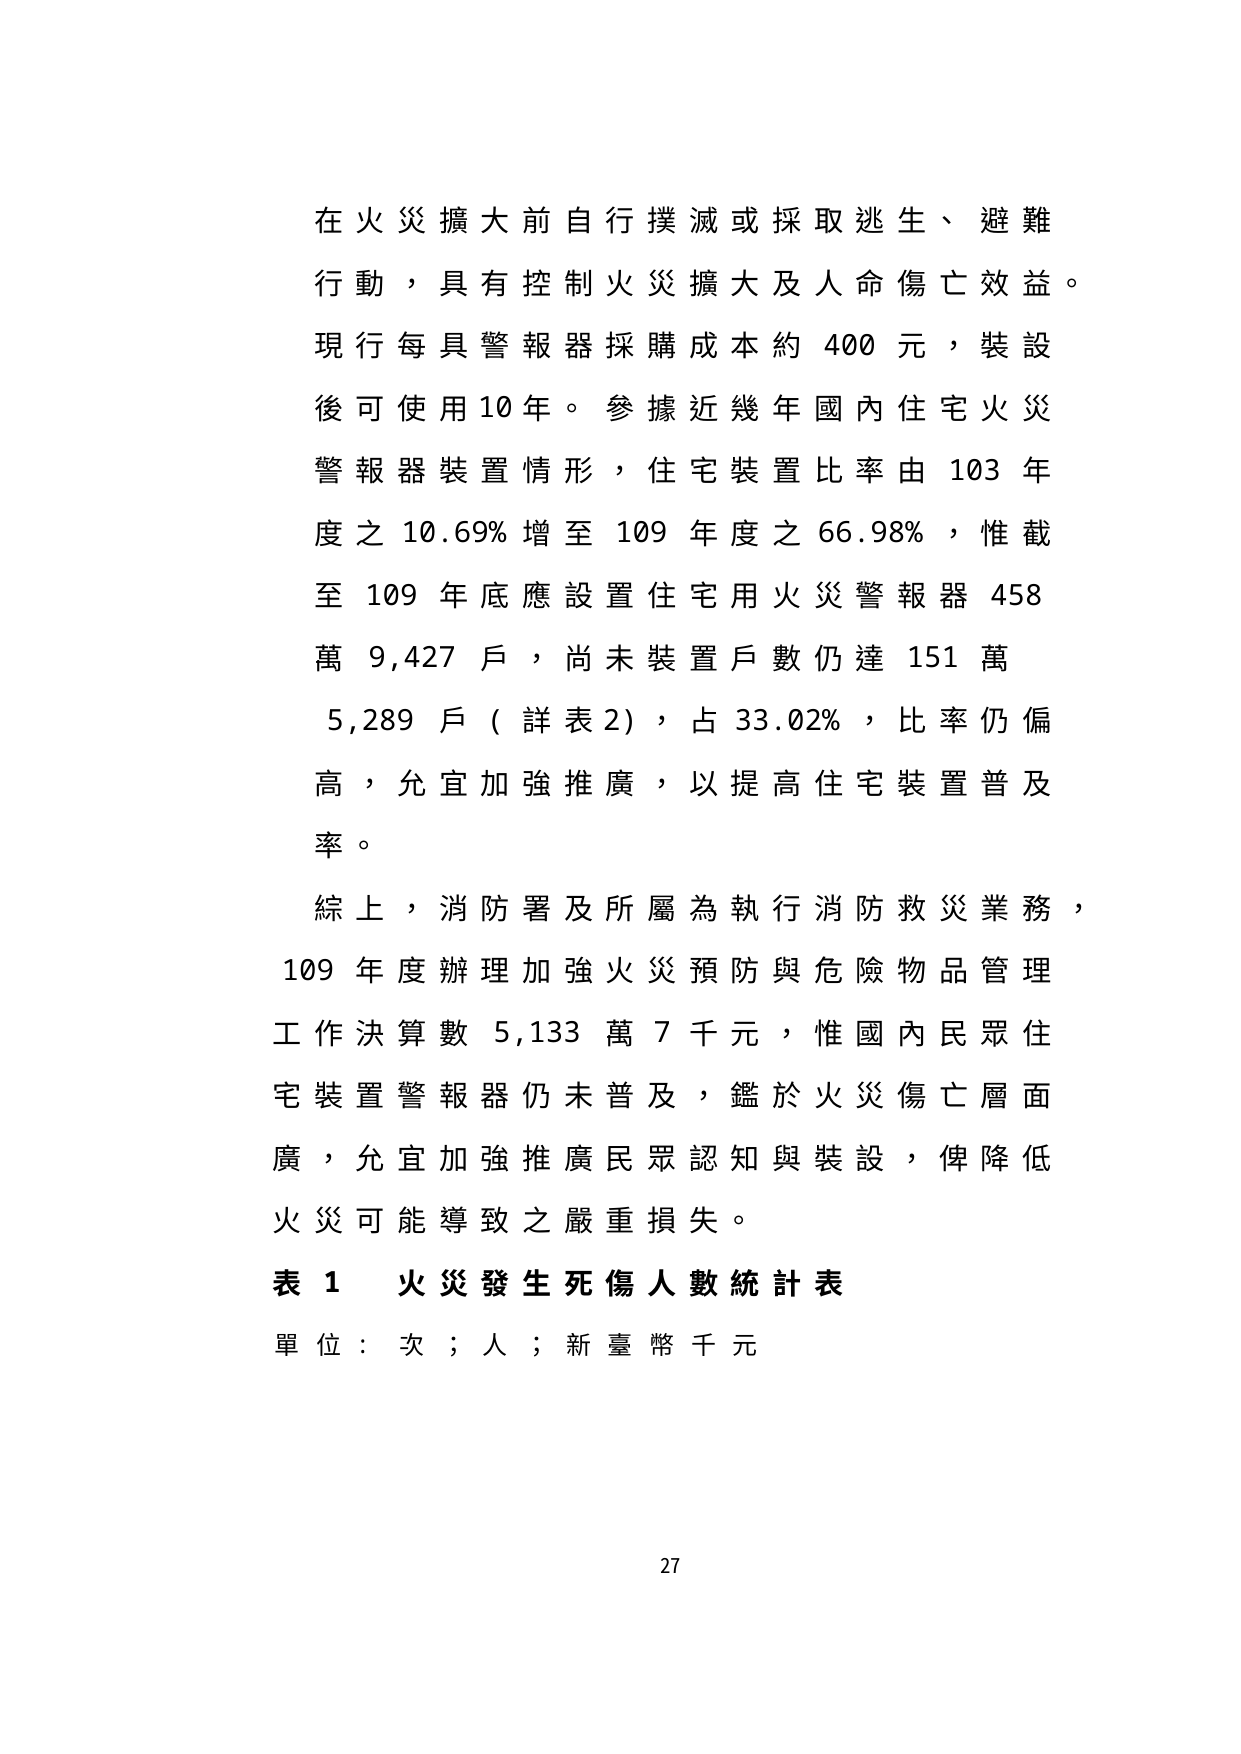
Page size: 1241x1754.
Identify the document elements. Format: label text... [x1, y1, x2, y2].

text 據消防署說明，住宅用火災警報器對於火災事件具備偵知煙或熱產生警報聲響之功能，可及早提醒熟睡中或住宅內人員，在火災擴大前自行撲滅或採取逃生、避難行動，具有控制火災擴大及人命傷亡效益。現行每具警報器採購成本約400元，裝設後可使用10年。參據近幾年國內住宅火災警報器裝置情形，住宅裝置比率由103年度之10.69%增至109年度之66.98%，惟截至109年底應設置住宅用火災警報器458萬9,427戶，尚未裝置戶數仍達151萬5,289戶(詳表2)，占33.02%，比率仍偏高，允宜加強推廣，以提高住宅裝置普及率。 [271, 177, 1058, 865]
text 表1 火災發生死傷人數統計表 單位: 次；人；新臺幣千元 [242, 1240, 1058, 1365]
text 綜上，消防署及所屬為執行消防救災業務，109年度辦理加強火災預防與危險物品管理工作決算數5,133萬7千元，惟國內民眾住宅裝置警報器仍未普及，鑑於火災傷亡層面廣，允宜加強推廣民眾認知與裝設，俾降低火災可能導致之嚴重損失。 [242, 865, 1058, 1240]
